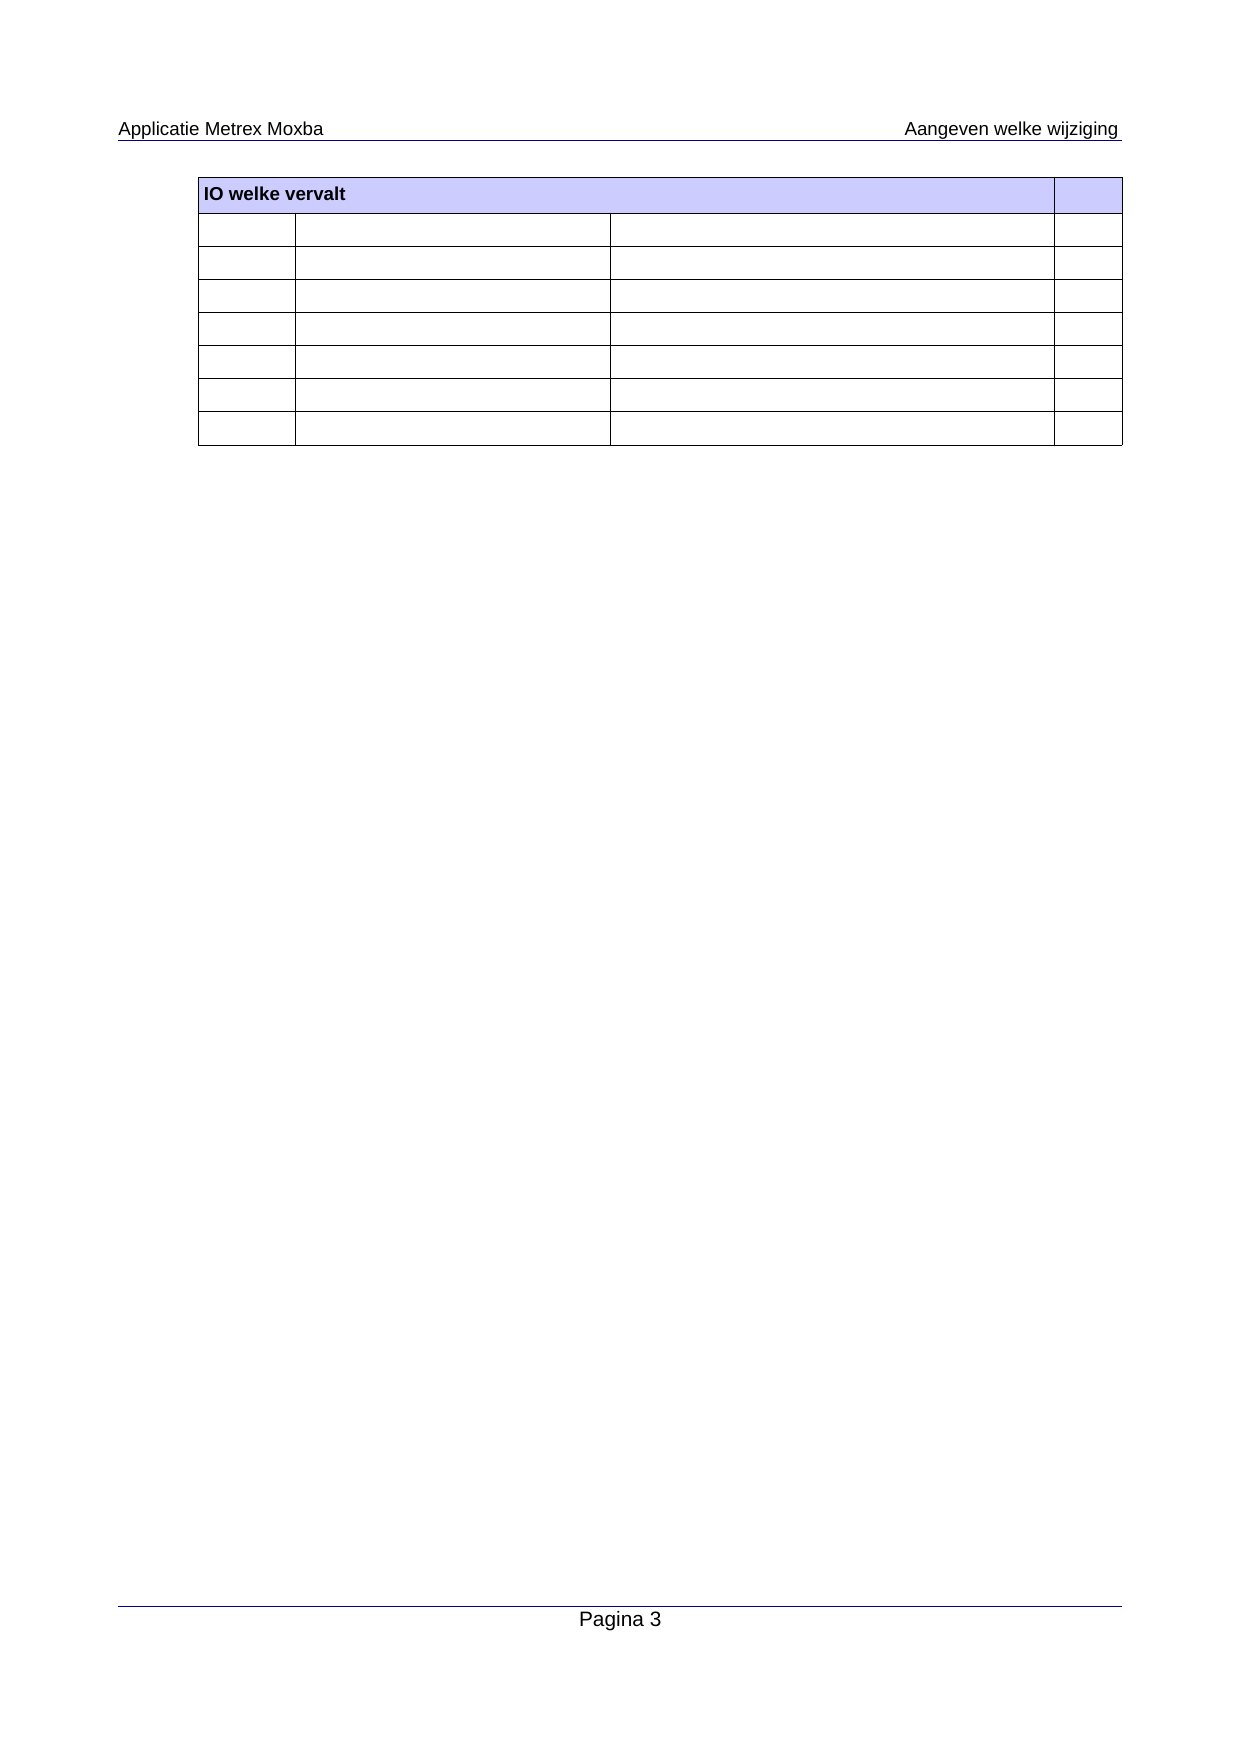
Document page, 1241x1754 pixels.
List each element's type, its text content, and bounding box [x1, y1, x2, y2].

table_cell [199, 280, 295, 312]
table_cell [611, 280, 1054, 312]
table_cell [611, 247, 1054, 279]
table_cell [611, 313, 1054, 345]
table_cell [1055, 412, 1122, 444]
table_cell [296, 412, 610, 444]
table_cell [1055, 379, 1122, 411]
table_cell [199, 313, 295, 345]
table_cell [296, 346, 610, 378]
table_cell [1055, 346, 1122, 378]
table_cell [611, 412, 1054, 444]
table_cell [199, 379, 295, 411]
table_cell [1055, 313, 1122, 345]
table_cell [611, 346, 1054, 378]
table_cell [199, 346, 295, 378]
table_cell [199, 214, 295, 246]
table_cell [199, 412, 295, 444]
table_cell [1055, 247, 1122, 279]
table_cell [611, 214, 1054, 246]
table_cell [296, 379, 610, 411]
table_header IO welke vervalt [199, 178, 1054, 213]
table_cell [1055, 280, 1122, 312]
table_cell [296, 313, 610, 345]
table_cell [611, 379, 1054, 411]
table_cell [296, 214, 610, 246]
table_cell [296, 280, 610, 312]
table_cell [199, 247, 295, 279]
table_cell [296, 247, 610, 279]
table_cell [1055, 214, 1122, 246]
table_header [1055, 178, 1122, 213]
